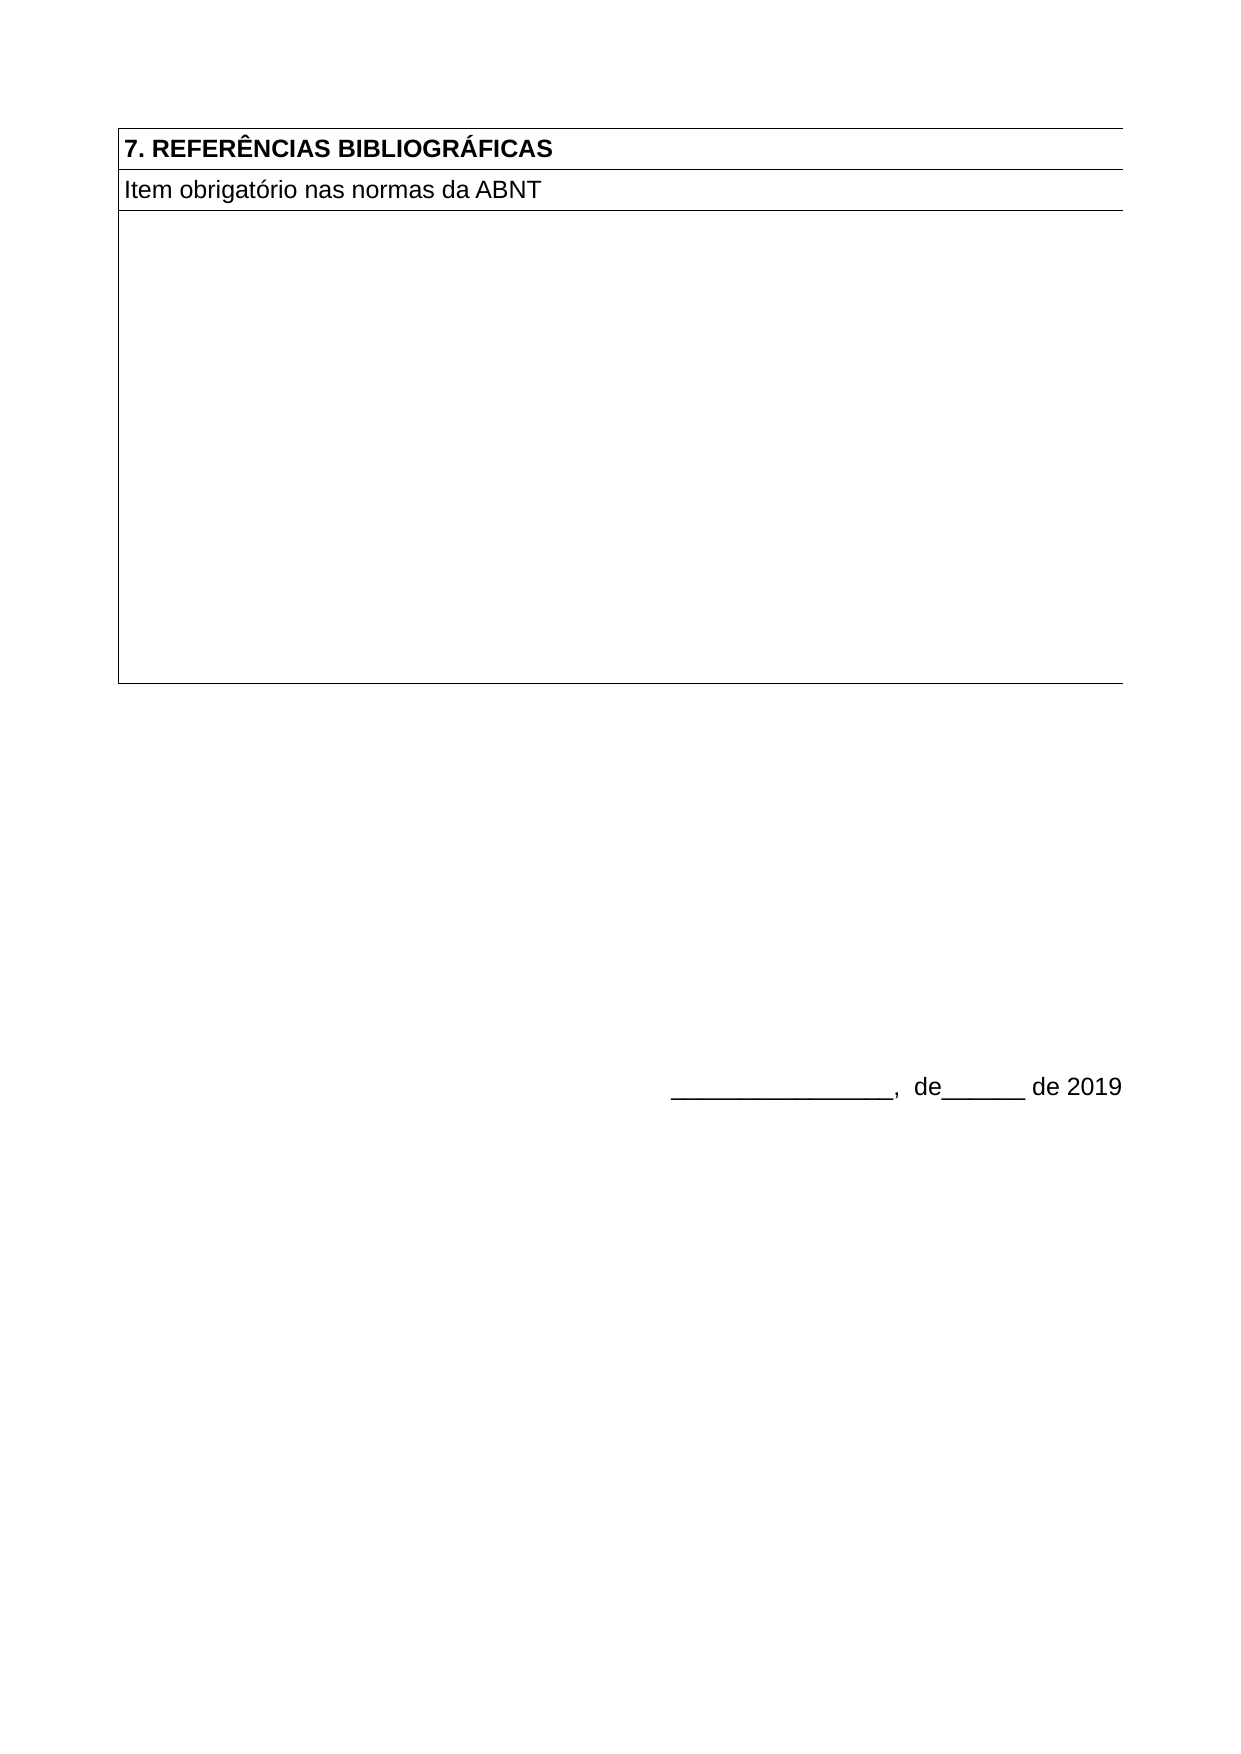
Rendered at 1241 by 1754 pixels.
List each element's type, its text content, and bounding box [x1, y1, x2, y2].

table_header 7. REFERÊNCIAS BIBLIOGRÁFICAS [119, 129, 1123, 169]
table_cell Item obrigatório nas normas da ABNT [119, 170, 1123, 210]
text ________________, de______ de 2019 [118, 1072, 1123, 1100]
table_cell [119, 211, 1123, 682]
